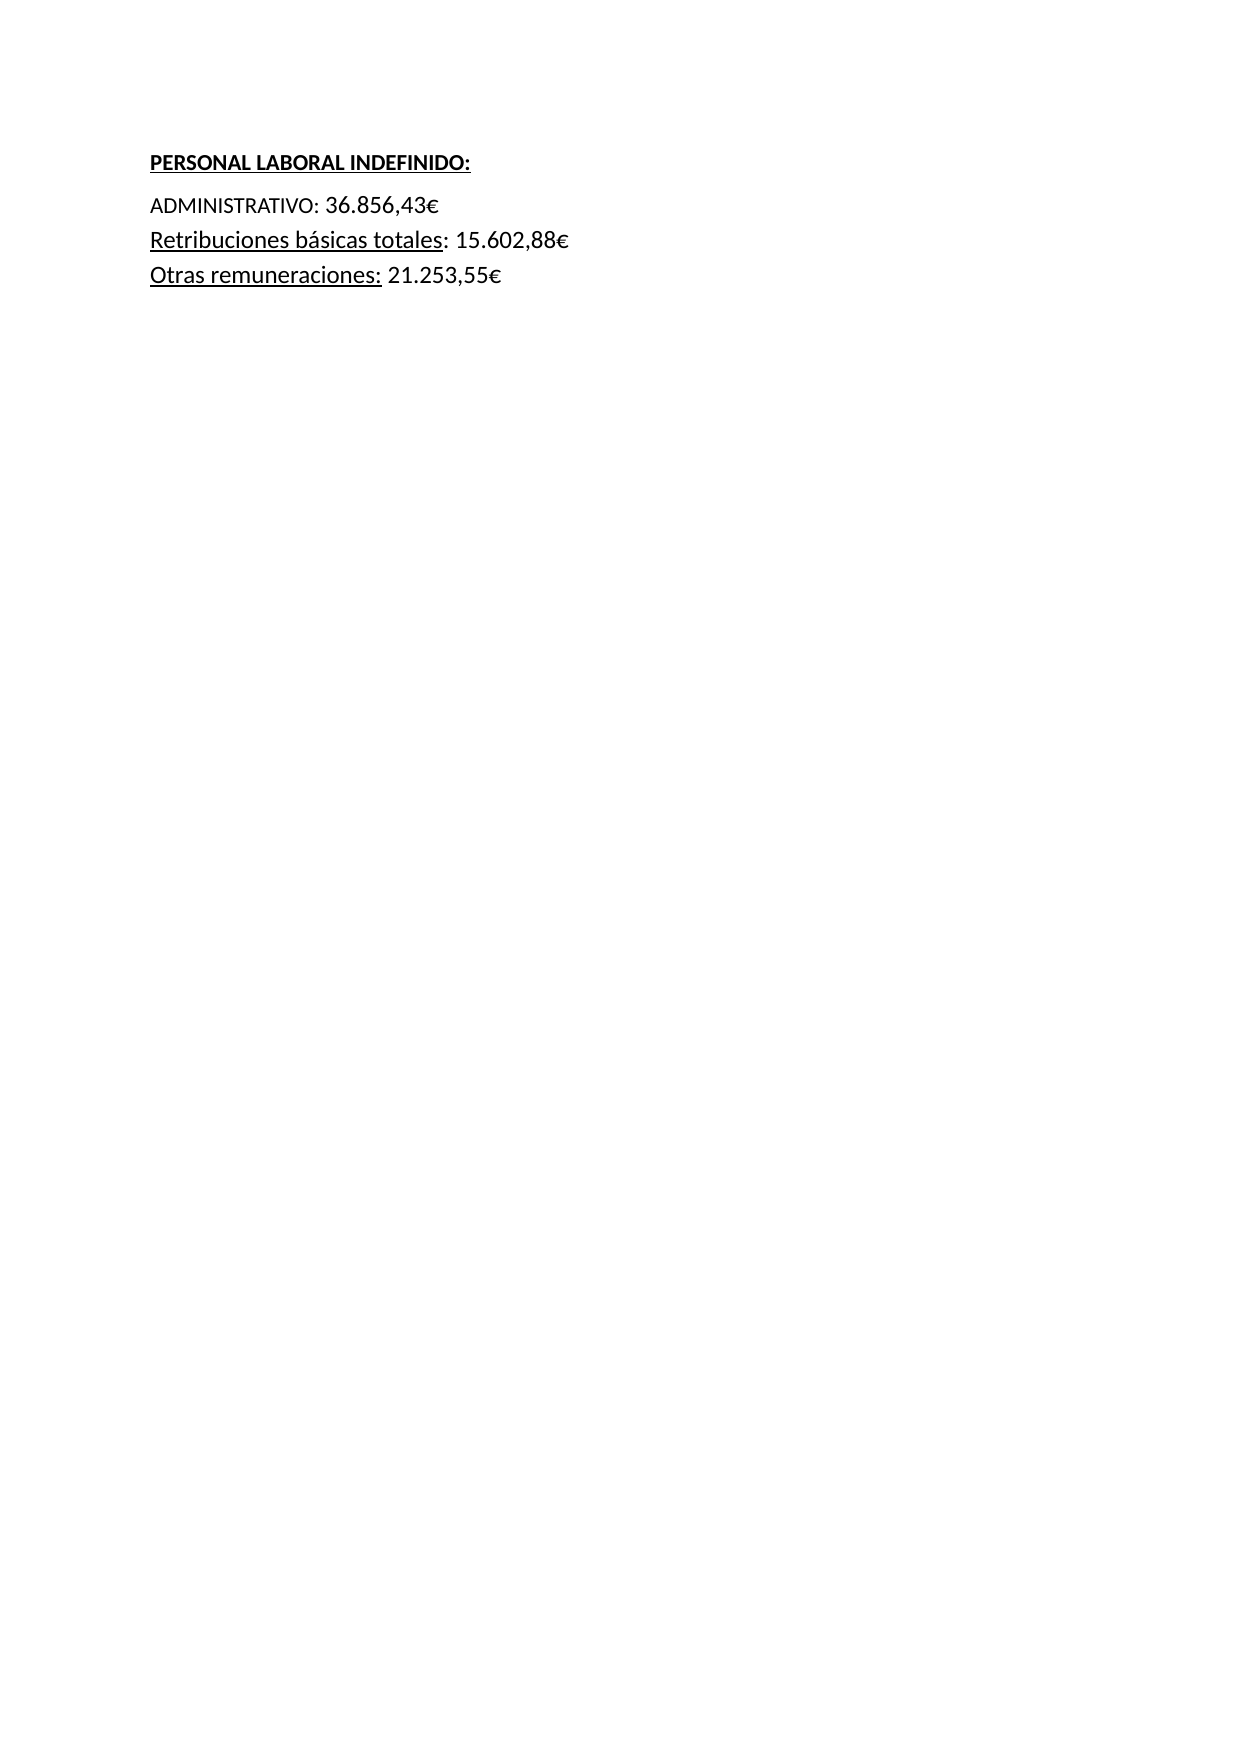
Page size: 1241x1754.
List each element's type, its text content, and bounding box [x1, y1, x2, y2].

text PERSONAL LABORAL INDEFINIDO: [150, 148, 1090, 176]
text ADMINISTRATIVO: 36.856,43€ [150, 189, 1090, 220]
text Otras remuneraciones: 21.253,55€ [150, 259, 1090, 290]
text Retribuciones básicas totales: 15.602,88€ [150, 224, 1090, 255]
